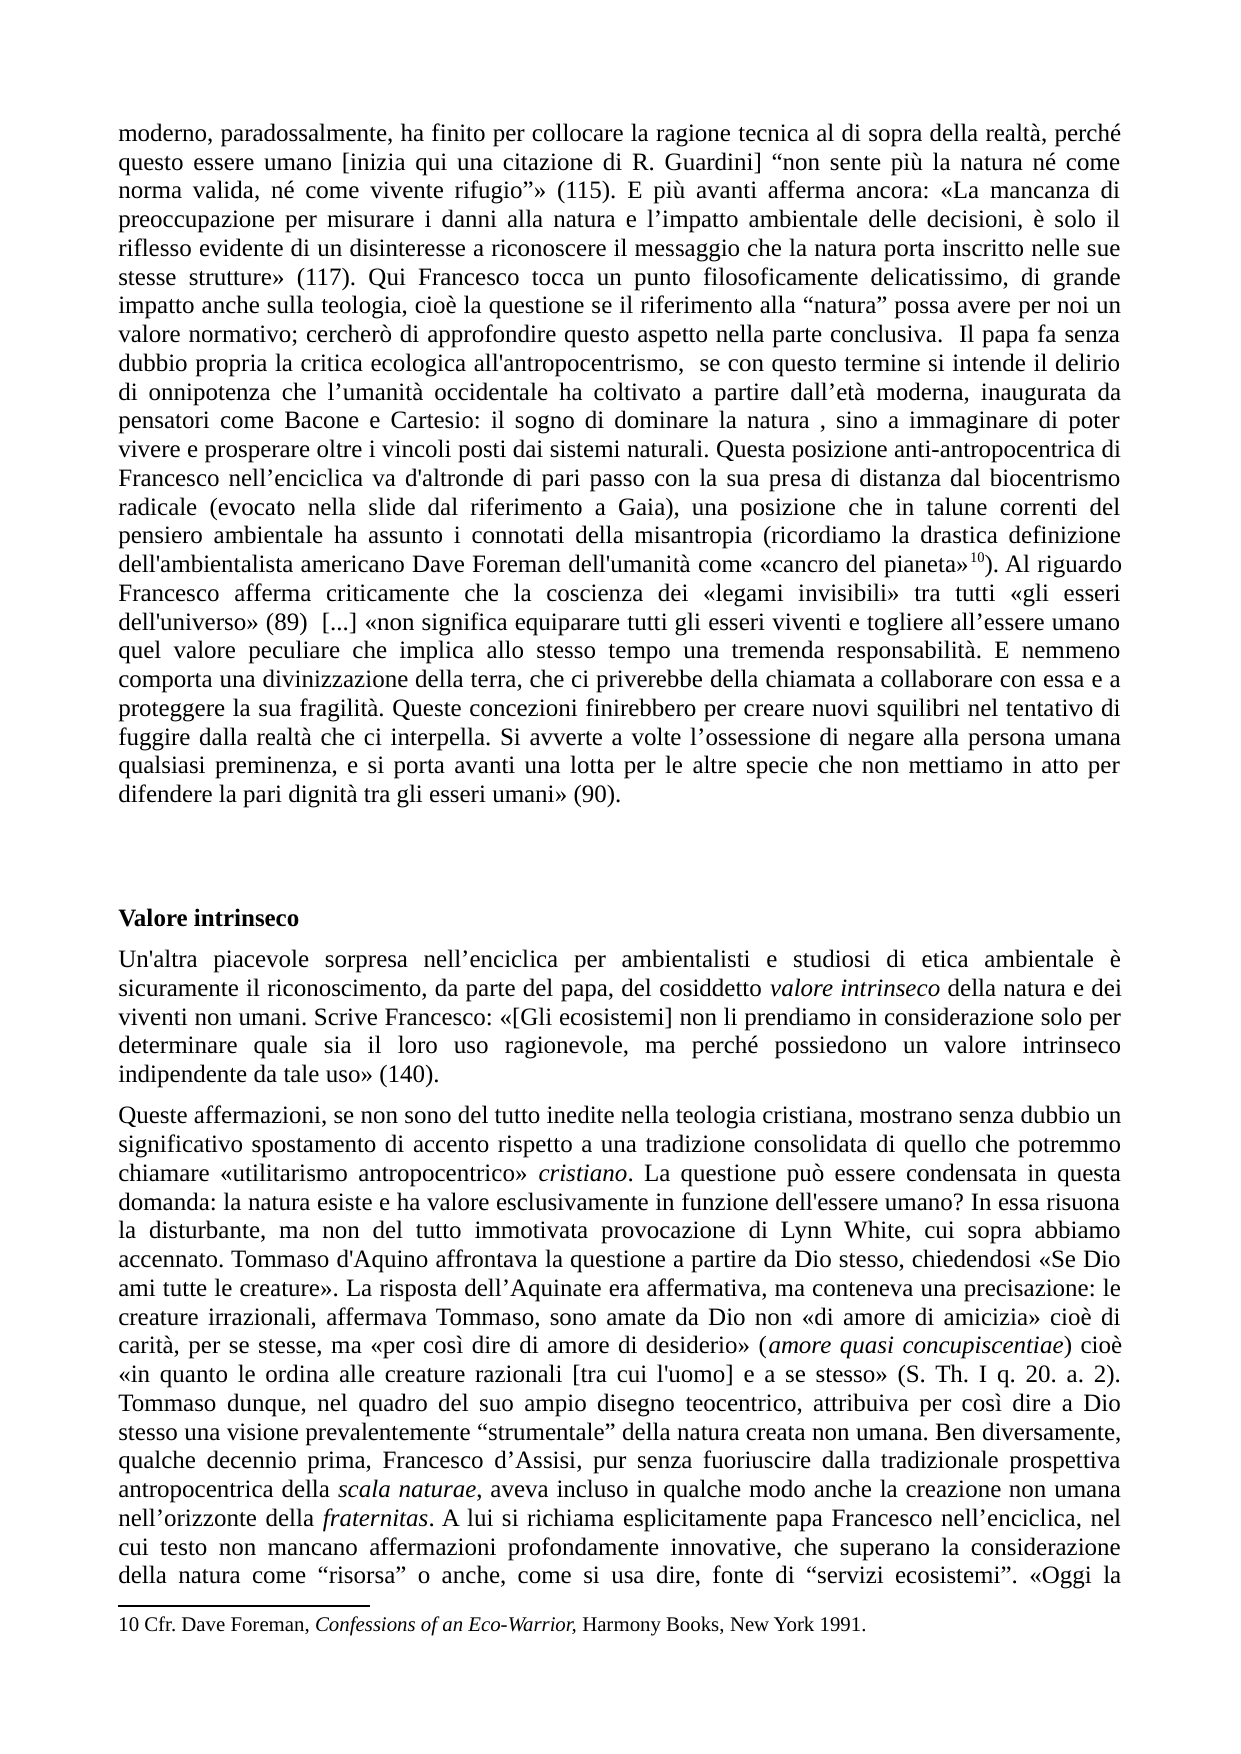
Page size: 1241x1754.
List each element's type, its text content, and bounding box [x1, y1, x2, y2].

text Valore intrinseco [118, 903, 1122, 932]
text Cfr. Dave Foreman, Confessions of an Eco-Warrior, Harmony Books, New York 1991. [118, 1612, 1122, 1636]
text moderno, paradossalmente, ha finito per collocare la ragione tecnica al di sopra della realtà, perché questo essere umano [inizia qui una citazione di R. Guardini] “non sente più la natura né come norma valida, né come vivente rifugio”» (115). E più avanti afferma ancora: «La mancanza di preoccupazione per misurare i danni alla natura e l’impatto ambientale delle decisioni, è solo il riflesso evidente di un disinteresse a riconoscere il messaggio che la natura porta inscritto nelle sue stesse strutture» (117). Qui Francesco tocca un punto filosoficamente delicatissimo, di grande impatto anche sulla teologia, cioè la questione se il riferimento alla “natura” possa avere per noi un valore normativo; cercherò di approfondire questo aspetto nella parte conclusiva. Il papa fa senza dubbio propria la critica ecologica all'antropocentrismo, se con questo termine si intende il delirio di onnipotenza che l’umanità occidentale ha coltivato a partire dall’età moderna, inaugurata da pensatori come Bacone e Cartesio: il sogno di dominare la natura , sino a immaginare di poter vivere e prosperare oltre i vincoli posti dai sistemi naturali. Questa posizione anti-antropocentrica di Francesco nell’enciclica va d'altronde di pari passo con la sua presa di distanza dal biocentrismo radicale (evocato nella slide dal riferimento a Gaia), una posizione che in talune correnti del pensiero ambientale ha assunto i connotati della misantropia (ricordiamo la drastica definizione dell'ambientalista americano Dave Foreman dell'umanità come «cancro del pianeta»). Al riguardo Francesco afferma criticamente che la coscienza dei «legami invisibili» tra tutti «gli esseri dell'universo» (89) [...] «non significa equiparare tutti gli esseri viventi e togliere all’essere umano quel valore peculiare che implica allo stesso tempo una tremenda responsabilità. E nemmeno comporta una divinizzazione della terra, che ci priverebbe della chiamata a collaborare con essa e a proteggere la sua fragilità. Queste concezioni finirebbero per creare nuovi squilibri nel tentativo di fuggire dalla realtà che ci interpella. Si avverte a volte l’ossessione di negare alla persona umana qualsiasi preminenza, e si porta avanti una lotta per le altre specie che non mettiamo in atto per difendere la pari dignità tra gli esseri umani» (90). [118, 118, 1122, 808]
text Queste affermazioni, se non sono del tutto inedite nella teologia cristiana, mostrano senza dubbio un significativo spostamento di accento rispetto a una tradizione consolidata di quello che potremmo chiamare «utilitarismo antropocentrico» cristiano. La questione può essere condensata in questa domanda: la natura esiste e ha valore esclusivamente in funzione dell'essere umano? In essa risuona la disturbante, ma non del tutto immotivata provocazione di Lynn White, cui sopra abbiamo accennato. Tommaso d'Aquino affrontava la questione a partire da Dio stesso, chiedendosi «Se Dio ami tutte le creature». La risposta dell’Aquinate era affermativa, ma conteneva una precisazione: le creature irrazionali, affermava Tommaso, sono amate da Dio non «di amore di amicizia» cioè di carità, per se stesse, ma «per così dire di amore di desiderio» (amore quasi concupiscentiae) cioè «in quanto le ordina alle creature razionali [tra cui l'uomo] e a se stesso» (S. Th. I q. 20. a. 2). Tommaso dunque, nel quadro del suo ampio disegno teocentrico, attribuiva per così dire a Dio stesso una visione prevalentemente “strumentale” della natura creata non umana. Ben diversamente, qualche decennio prima, Francesco d’Assisi, pur senza fuoriuscire dalla tradizionale prospettiva antropocentrica della scala naturae, aveva incluso in qualche modo anche la creazione non umana nell’orizzonte della fraternitas. A lui si richiama esplicitamente papa Francesco nell’enciclica, nel cui testo non mancano affermazioni profondamente innovative, che superano la considerazione della natura come “risorsa” o anche, come si usa dire, fonte di “servizi ecosistemi”. «Oggi la [118, 1101, 1122, 1589]
text Un'altra piacevole sorpresa nell’enciclica per ambientalisti e studiosi di etica ambientale è sicuramente il riconoscimento, da parte del papa, del cosiddetto valore intrinseco della natura e dei viventi non umani. Scrive Francesco: «[Gli ecosistemi] non li prendiamo in considerazione solo per determinare quale sia il loro uso ragionevole, ma perché possiedono un valore intrinseco indipendente da tale uso» (140). [118, 944, 1122, 1088]
